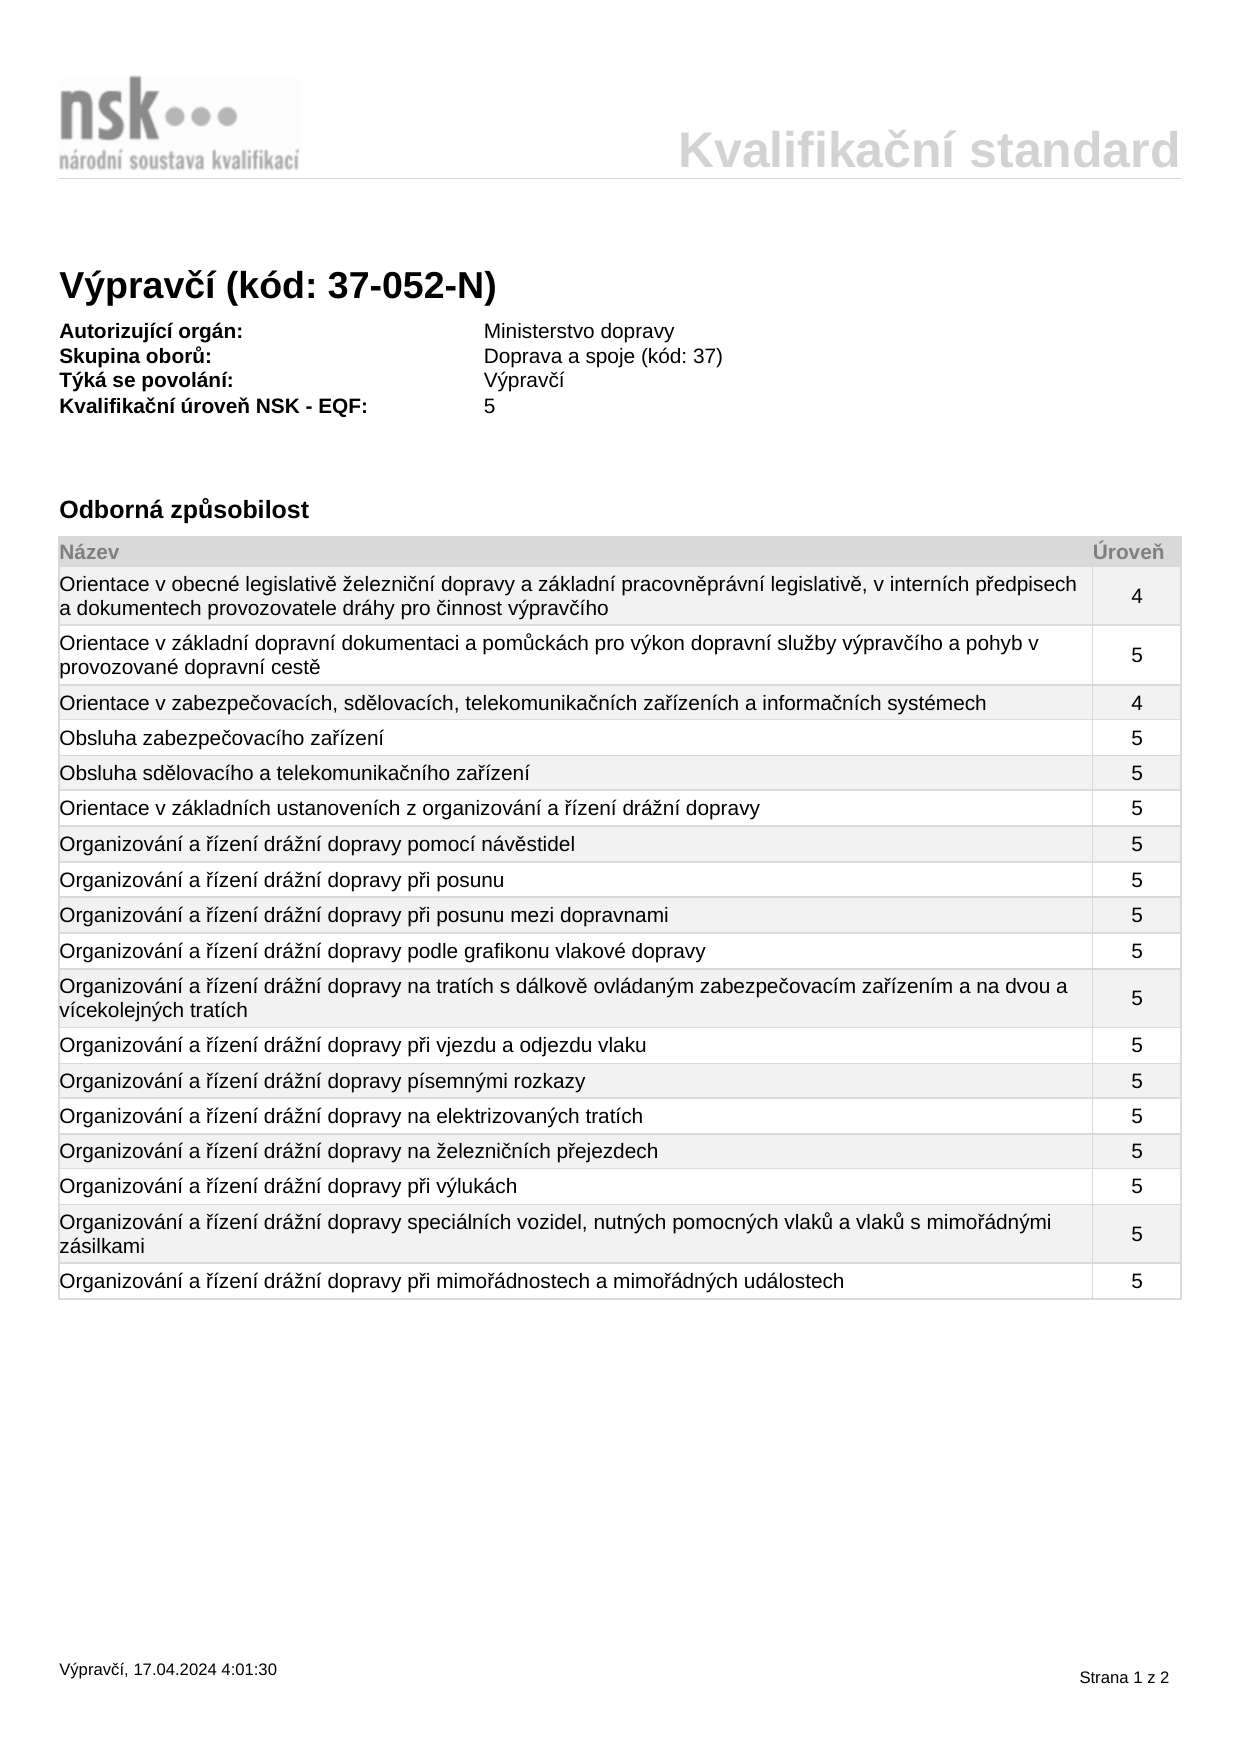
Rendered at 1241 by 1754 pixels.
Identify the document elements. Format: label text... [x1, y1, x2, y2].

table_cell Strana 1 z 2 [862, 1660, 1169, 1696]
table_cell Organizování a řízení drážní dopravy při posunu [60, 863, 1092, 896]
table_cell Výpravčí [484, 368, 1181, 393]
table_cell [620, 418, 626, 489]
table_cell [862, 196, 1093, 224]
table_cell [59, 172, 483, 178]
table_cell Název [60, 537, 1092, 566]
table_cell 4 [1093, 567, 1180, 624]
table_cell [626, 196, 862, 224]
table_cell 5 [1093, 791, 1180, 825]
table_cell 5 [1093, 863, 1180, 896]
table_cell [1093, 307, 1169, 319]
table_cell 5 [1093, 1169, 1180, 1204]
table_cell [1169, 196, 1181, 224]
table_cell [1169, 524, 1181, 536]
table_cell [626, 1300, 862, 1480]
table_cell Organizování a řízení drážní dopravy podle grafikonu vlakové dopravy [60, 934, 1092, 968]
table_cell Organizování a řízení drážní dopravy na železničních přejezdech [60, 1135, 1092, 1168]
table_cell Organizování a řízení drážní dopravy při vjezdu a odjezdu vlaku [60, 1028, 1092, 1063]
table_cell [620, 307, 626, 319]
table_cell Orientace v základních ustanoveních z organizování a řízení drážní dopravy [60, 791, 1092, 825]
table_cell [620, 1480, 626, 1660]
table_cell 5 [1093, 626, 1180, 684]
table_cell [484, 307, 620, 319]
table_cell Organizování a řízení drážní dopravy při posunu mezi dopravnami [60, 898, 1092, 932]
table_cell 5 [1093, 1064, 1180, 1097]
table_cell [1093, 1300, 1169, 1480]
table_cell [626, 1480, 862, 1660]
table_cell [1169, 1480, 1181, 1660]
table_cell 5 [1093, 970, 1180, 1027]
table_cell Organizování a řízení drážní dopravy speciálních vozidel, nutných pomocných vlaků a vlaků s mimořádnými zásilkami [60, 1205, 1092, 1262]
table_cell [862, 307, 1093, 319]
table_cell 4 [1093, 686, 1180, 719]
table_cell Ministerstvo dopravy [484, 319, 1181, 344]
table_cell [626, 524, 862, 536]
table_cell Organizování a řízení drážní dopravy písemnými rozkazy [60, 1064, 1092, 1097]
table_cell [1093, 196, 1169, 224]
table_cell 5 [1093, 934, 1180, 968]
table_cell Kvalifikační úroveň NSK - EQF: [59, 394, 483, 417]
table_header Kvalifikační standard [626, 59, 1181, 178]
table_cell [484, 196, 620, 224]
table_cell 5 [1093, 720, 1180, 755]
table_cell 5 [1093, 1099, 1180, 1133]
table_cell Orientace v zabezpečovacích, sdělovacích, telekomunikačních zařízeních a informačních systémech [60, 686, 1092, 719]
table_cell [484, 1300, 620, 1480]
table_cell [1093, 1480, 1169, 1660]
table_cell [1093, 524, 1169, 536]
table_cell Organizování a řízení drážní dopravy na tratích s dálkově ovládaným zabezpečovacím zařízením a na dvou a vícekolejných tratích [60, 970, 1092, 1027]
table_cell Skupina oborů: [59, 344, 483, 368]
table_cell 5 [1093, 756, 1180, 789]
table_cell [862, 418, 1093, 489]
table_cell 5 [1093, 827, 1180, 861]
table_cell 5 [1093, 1264, 1180, 1298]
table_cell Výpravčí (kód: 37-052-N) [59, 224, 1181, 307]
table_cell [620, 196, 626, 224]
picture [58, 59, 621, 172]
table_cell [484, 172, 620, 178]
table_cell 5 [1093, 898, 1180, 932]
table_cell Organizování a řízení drážní dopravy pomocí návěstidel [60, 827, 1092, 861]
table_cell Úroveň [1093, 537, 1180, 566]
table_cell [626, 418, 862, 489]
table_cell Orientace v obecné legislativě železniční dopravy a základní pracovněprávní legislativě, v interních předpisech a dokumentech provozovatele dráhy pro činnost výpravčího [60, 567, 1092, 624]
table_cell [862, 1300, 1093, 1480]
table_cell Odborná způsobilost [59, 489, 1181, 524]
table_cell [59, 1300, 483, 1480]
table_cell Obsluha zabezpečovacího zařízení [60, 720, 1092, 755]
table_cell [620, 1300, 626, 1480]
table_cell Doprava a spoje (kód: 37) [484, 344, 1181, 368]
table_cell Obsluha sdělovacího a telekomunikačního zařízení [60, 756, 1092, 789]
table_cell [484, 524, 620, 536]
table_cell [484, 418, 620, 489]
table_cell [1169, 1300, 1181, 1480]
table_cell [1169, 418, 1181, 489]
table_cell [862, 524, 1093, 536]
table_cell [1093, 418, 1169, 489]
table_cell [59, 418, 483, 489]
table_cell 5 [1093, 1028, 1180, 1063]
table_cell [620, 524, 626, 536]
table_cell Organizování a řízení drážní dopravy na elektrizovaných tratích [60, 1099, 1092, 1133]
table_cell [862, 1480, 1093, 1660]
table_cell Organizování a řízení drážní dopravy při výlukách [60, 1169, 1092, 1204]
table_cell [59, 196, 483, 224]
table_cell Výpravčí, 17.04.2024 4:01:30 [59, 1660, 862, 1696]
table_cell [484, 1480, 620, 1660]
table_cell 5 [484, 394, 1181, 417]
table_cell [59, 1480, 483, 1660]
table_cell 5 [1093, 1135, 1180, 1168]
table_cell Orientace v základní dopravní dokumentaci a pomůckách pro výkon dopravní služby výpravčího a pohyb v provozované dopravní cestě [60, 626, 1092, 684]
table_cell [626, 307, 862, 319]
table_cell [59, 179, 1181, 196]
table_cell Organizování a řízení drážní dopravy při mimořádnostech a mimořádných událostech [60, 1264, 1092, 1298]
table_cell [59, 524, 483, 536]
table_cell [1169, 307, 1181, 319]
table_cell [1169, 1660, 1181, 1696]
table_cell Týká se povolání: [59, 368, 483, 392]
table_cell Autorizující orgán: [59, 319, 483, 343]
table_cell [59, 307, 483, 319]
table_cell 5 [1093, 1205, 1180, 1262]
table_header [621, 59, 626, 172]
